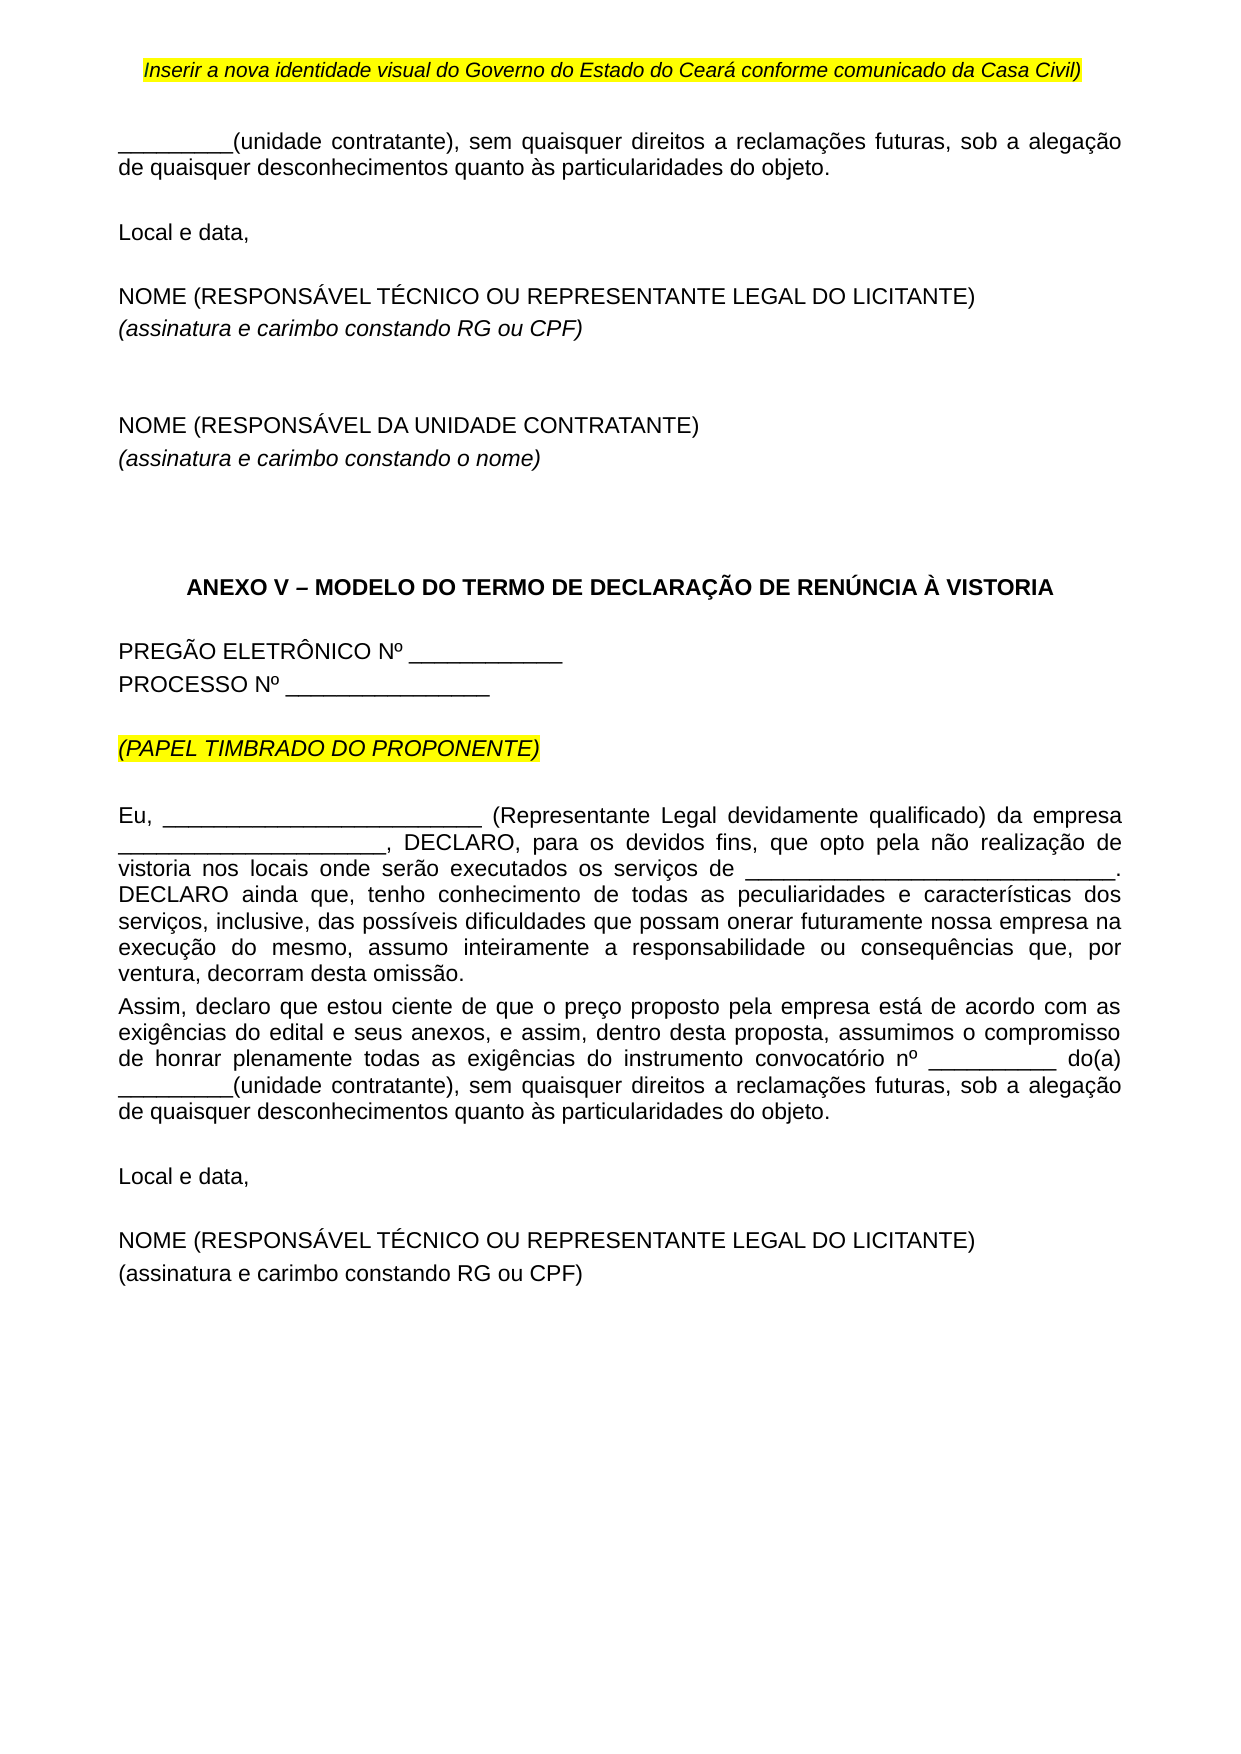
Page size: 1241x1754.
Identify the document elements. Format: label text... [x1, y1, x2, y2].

text NOME (RESPONSÁVEL DA UNIDADE CONTRATANTE) [118, 412, 1122, 439]
text (assinatura e carimbo constando o nome) [118, 444, 1122, 471]
text Eu, _________________________ (Representante Legal devidamente qualificado) da empresa _____________________, DECLARO, para os devidos fins, que opto pela não realização de vistoria nos locais onde serão executados os serviços de _____________________________. DECLARO ainda que, tenho conhecimento de todas as peculiaridades e características dos serviços, inclusive, das possíveis dificuldades que possam onerar futuramente nossa empresa na execução do mesmo, assumo inteiramente a responsabilidade ou consequências que, por ventura, decorram desta omissão. [118, 802, 1122, 987]
text NOME (RESPONSÁVEL TÉCNICO OU REPRESENTANTE LEGAL DO LICITANTE) [118, 1227, 1122, 1253]
text (assinatura e carimbo constando RG ou CPF) [118, 1259, 1122, 1286]
text (PAPEL TIMBRADO DO PROPONENTE) [118, 735, 1122, 762]
text Assim, declaro que estou ciente de que o preço proposto pela empresa está de acordo com as exigências do edital e seus anexos, e assim, dentro desta proposta, assumimos o compromisso de honrar plenamente todas as exigências do instrumento convocatório nº __________ do(a) _________(unidade contratante), sem quaisquer direitos a reclamações futuras, sob a alegação de quaisquer desconhecimentos quanto às particularidades do objeto. [118, 993, 1122, 1124]
text Local e data, [118, 1163, 1122, 1189]
text _________(unidade contratante), sem quaisquer direitos a reclamações futuras, sob a alegação de quaisquer desconhecimentos quanto às particularidades do objeto. [118, 128, 1122, 180]
text Local e data, [118, 218, 1122, 245]
text PREGÃO ELETRÔNICO Nº ____________ [118, 638, 1122, 665]
text NOME (RESPONSÁVEL TÉCNICO OU REPRESENTANTE LEGAL DO LICITANTE) [118, 283, 1122, 309]
text (assinatura e carimbo constando RG ou CPF) [118, 315, 1122, 342]
text PROCESSO Nº ________________ [118, 671, 1122, 697]
text ANEXO V – MODELO DO TERMO DE DECLARAÇÃO DE RENÚNCIA À VISTORIA [118, 574, 1122, 600]
